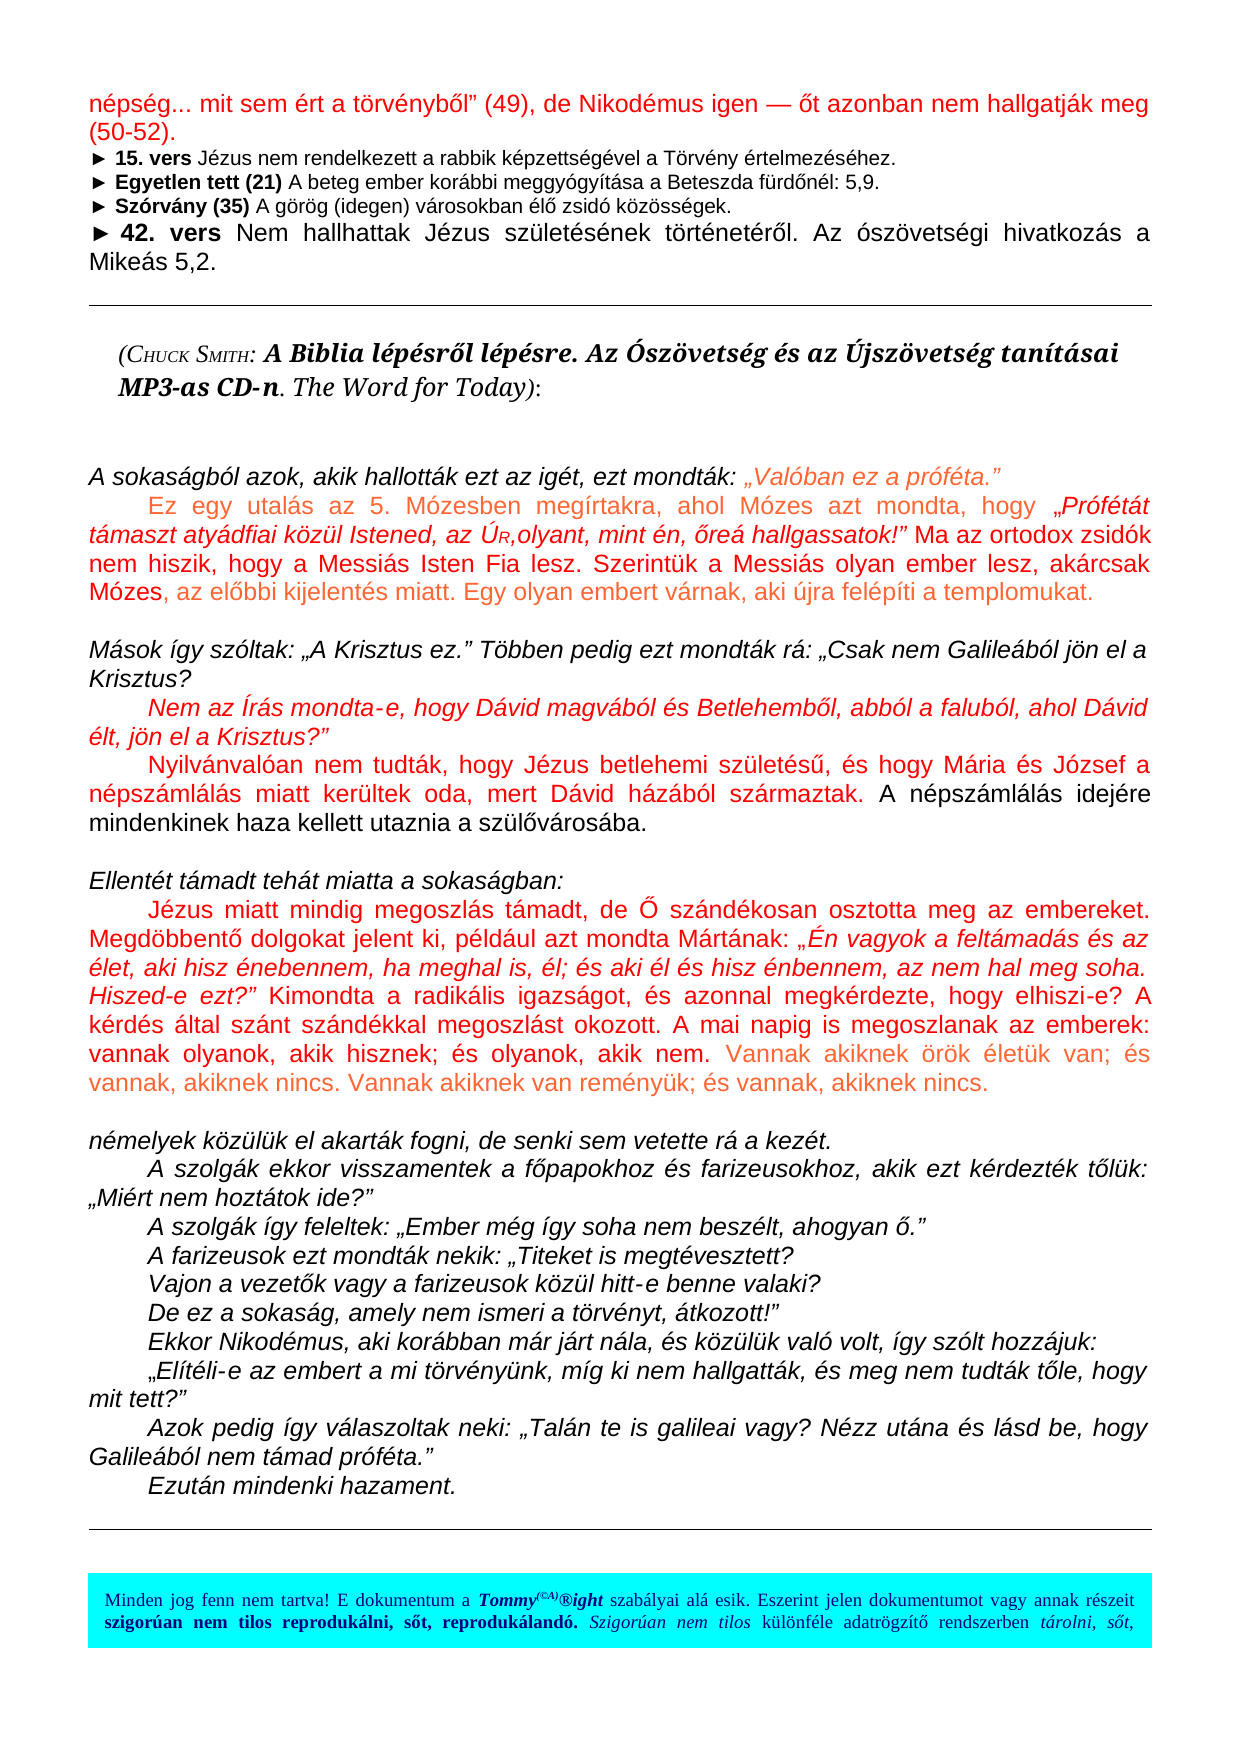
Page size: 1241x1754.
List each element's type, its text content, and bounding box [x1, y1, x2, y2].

text A farizeusok ezt mondták nekik: „Titeket is megtévesztett? [88, 1241, 1152, 1269]
text De ez a sokaság, amely nem ismeri a törvényt, átkozott!” [88, 1298, 1152, 1327]
text ► 15. vers Jézus nem rendelkezett a rabbik képzettségével a Törvény értelmezéséhez. [88, 146, 1152, 170]
text Azok pedig így válaszoltak neki: „Talán te is galileai vagy? Nézz utána és lásd be, hogy Galileából nem támad próféta.” [88, 1413, 1152, 1471]
text Ekkor Nikodémus, aki korábban már járt nála, és közülük való volt, így szólt hozzájuk: [88, 1327, 1152, 1356]
text Ezután mindenki hazament. [88, 1471, 1152, 1499]
text „Elítéli‑e az embert a mi törvényünk, míg ki nem hallgatták, és meg nem tudták tőle, hogy mit tett?” [88, 1356, 1152, 1413]
text Mások így szóltak: „A Krisztus ez.” Többen pedig ezt mondták rá: „Csak nem Galileából jön el a Krisztus? [88, 636, 1152, 693]
text ► Szórvány (35) A görög (idegen) városokban élő zsidó közösségek. [88, 194, 1152, 218]
text Ez egy utalás az 5. Mózesben megírtakra, ahol Mózes azt mondta, hogy „Prófétát támaszt atyádfiai közül Istened, az Úr,olyant, mint én, őreá hallgassatok!” Ma az ortodox zsidók nem hiszik, hogy a Messiás Isten Fia lesz. Szerintük a Messiás olyan ember lesz, akárcsak Mózes, az előbbi kijelentés miatt. Egy olyan embert várnak, aki újra felépíti a templomukat. [88, 491, 1152, 606]
text Nyilvánvalóan nem tudták, hogy Jézus betlehemi születésű, és hogy Mária és József a népszámlálás miatt kerültek oda, mert Dávid házából származtak. A népszámlálás idejére mindenkinek haza kellett utaznia a szülővárosába. [88, 751, 1152, 837]
text A szolgák ekkor visszamentek a főpapokhoz és farizeusokhoz, akik ezt kérdezték tőlük: „Miért nem hoztátok ide?” [88, 1154, 1152, 1212]
text A szolgák így feleltek: „Ember még így soha nem beszélt, ahogyan ő.” [88, 1212, 1152, 1241]
text Ellentét támadt tehát miatta a sokaságban: [88, 866, 1152, 895]
text némelyek közülük el akarták fogni, de senki sem vetette rá a kezét. [88, 1126, 1152, 1154]
text Jézus miatt mindig megoszlás támadt, de Ő szándékosan osztotta meg az embereket. Megdöbbentő dolgokat jelent ki, például azt mondta Mártának: „Én vagyok a feltámadás és az élet, aki hisz énebennem, ha meghal is, él; és aki él és hisz énbennem, az nem hal meg soha. Hiszed-e ezt?” Kimondta a radikális igazságot, és azonnal megkérdezte, hogy elhiszi‑e? A kérdés által szánt szándékkal megoszlást okozott. A mai napig is megoszlanak az emberek: vannak olyanok, akik hisznek; és olyanok, akik nem. Vannak akiknek örök életük van; és vannak, akiknek nincs. Vannak akiknek van reményük; és vannak, akiknek nincs. [88, 895, 1152, 1096]
text ► 42. vers Nem hallhattak Jézus születésének történetéről. Az ószövetségi hivatkozás a Mikeás 5,2. [88, 218, 1152, 275]
text Vajon a vezetők vagy a farizeusok közül hitt‑e benne valaki? [88, 1269, 1152, 1298]
text A sokaságból azok, akik hallották ezt az igét, ezt mondták: „Valóban ez a próféta.” [88, 462, 1152, 491]
text Nem az Írás mondta‑e, hogy Dávid magvából és Betlehemből, abból a faluból, ahol Dávid élt, jön el a Krisztus?” [88, 693, 1152, 751]
text ► Egyetlen tett (21) A beteg ember korábbi meggyógyítása a Beteszda fürdőnél: 5,9. [88, 170, 1152, 194]
text (Chuck Smith: A Biblia lépésről lépésre. Az Ószövetség és az Újszövetség tanításai MP3-as CD‑n. The Word for Today): [88, 306, 1152, 433]
text népség... mit sem ért a törvényből” (49), de Nikodémus igen — őt azonban nem hallgatják meg (50-52). [88, 88, 1152, 146]
text Minden jog fenn nem tartva! E dokumentum a Tommy(©A)®ight szabályai alá esik. Eszerint jelen dokumentumot vagy annak részeit szigorúan nem tilos reprodukálni, sőt, reprodukálandó. Szigorúan nem tilos különféle adatrögzítő rendszerben tárolni, sőt, [90, 1575, 1151, 1647]
